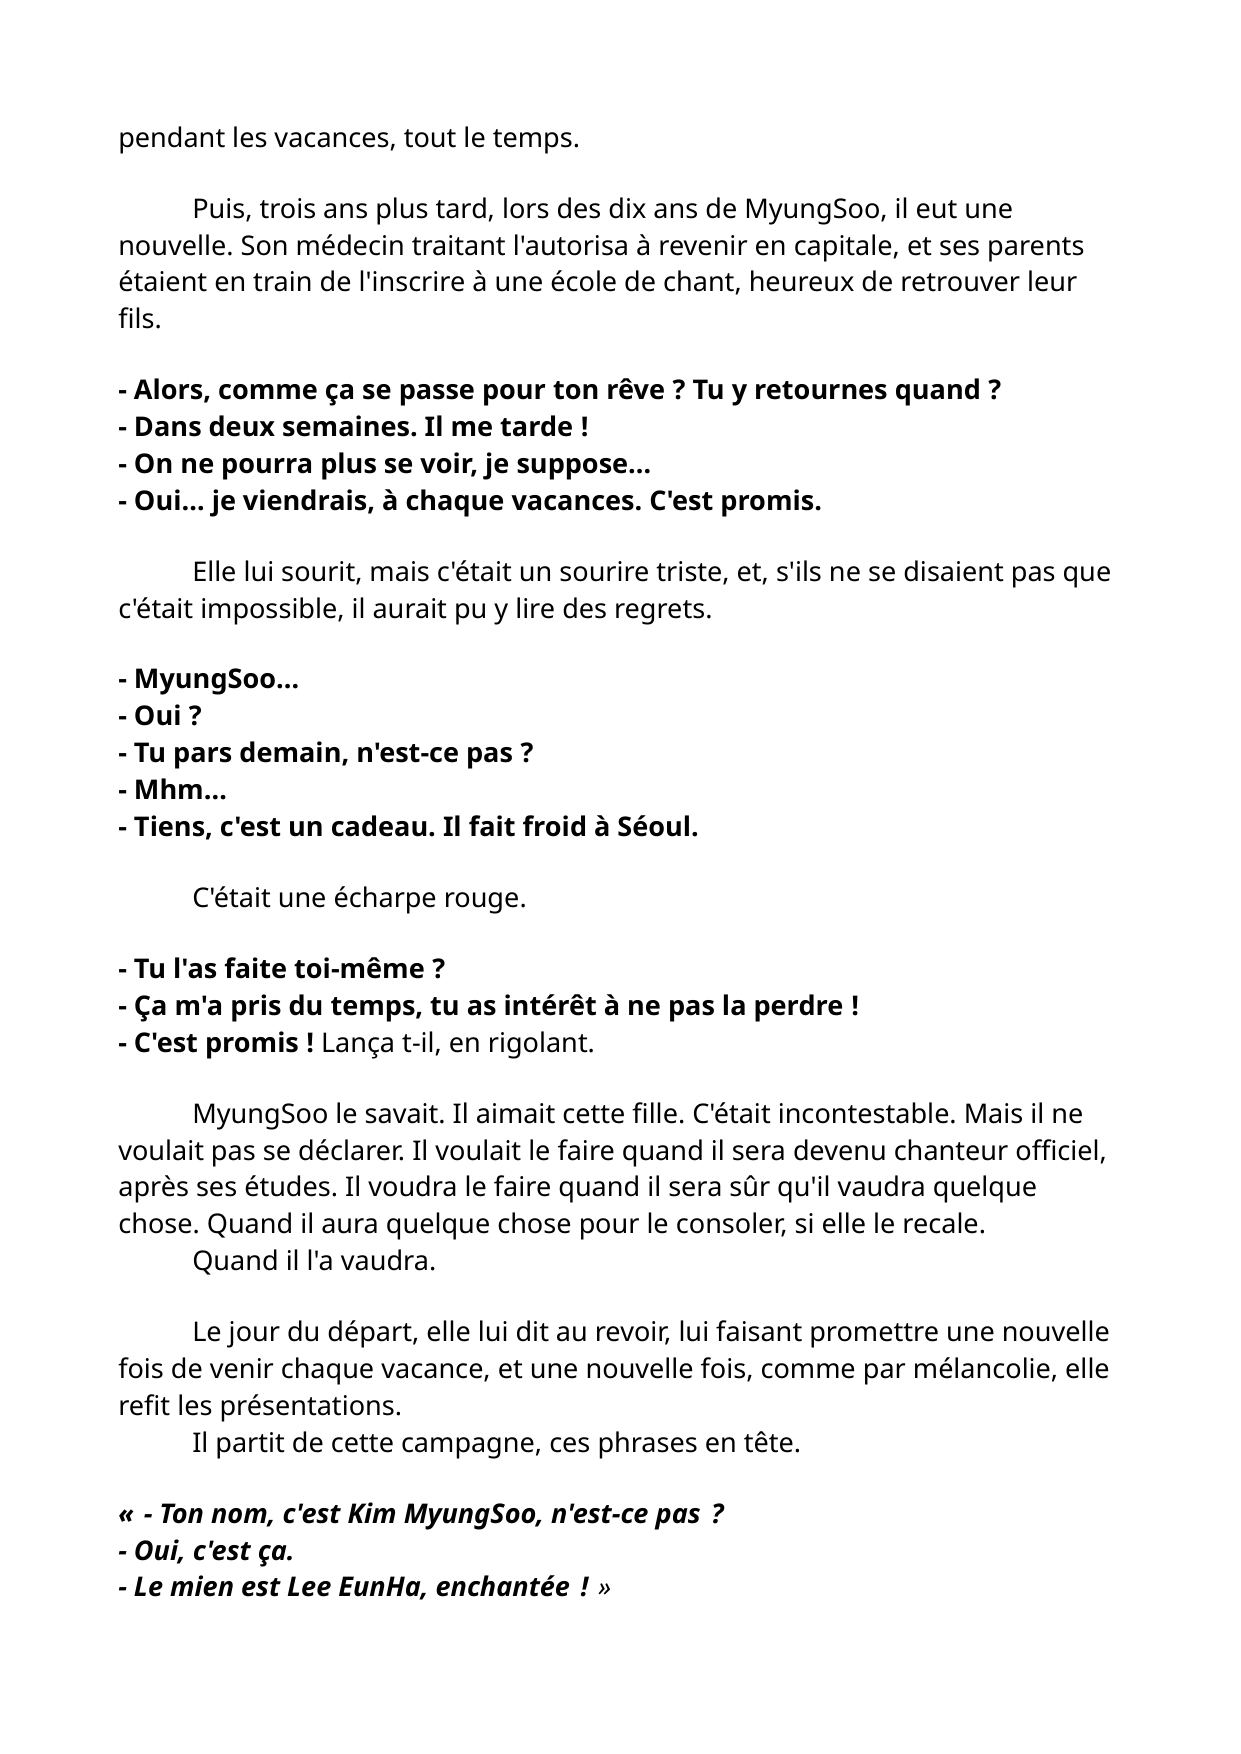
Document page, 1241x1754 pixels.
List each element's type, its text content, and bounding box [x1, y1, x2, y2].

text MyungSoo le savait. Il aimait cette fille. C'était incontestable. Mais il ne voulait pas se déclarer. Il voulait le faire quand il sera devenu chanteur officiel, après ses études. Il voudra le faire quand il sera sûr qu'il vaudra quelque chose. Quand il aura quelque chose pour le consoler, si elle le recale. [118, 1094, 1122, 1242]
text - On ne pourra plus se voir, je suppose… [118, 444, 1122, 481]
text - Oui, c'est ça. [118, 1531, 1122, 1568]
text - Alors, comme ça se passe pour ton rêve ? Tu y retournes quand ? [118, 371, 1122, 407]
text - Tu l'as faite toi-même ? [118, 949, 1122, 986]
text - C'est promis ! Lança t-il, en rigolant. [118, 1023, 1122, 1060]
text C'était une écharpe rouge. [118, 878, 1122, 915]
text - Tu pars demain, n'est-ce pas ? [118, 734, 1122, 771]
text - Oui ? [118, 697, 1122, 734]
text pendant les vacances, tout le temps. [118, 118, 1122, 155]
text - Dans deux semaines. Il me tarde ! [118, 407, 1122, 444]
text - MyungSoo… [118, 660, 1122, 697]
text Elle lui sourit, mais c'était un sourire triste, et, s'ils ne se disaient pas que c'était impossible, il aurait pu y lire des regrets. [118, 552, 1122, 626]
text Puis, trois ans plus tard, lors des dix ans de MyungSoo, il eut une nouvelle. Son médecin traitant l'autorisa à revenir en capitale, et ses parents étaient en train de l'inscrire à une école de chant, heureux de retrouver leur fils. [118, 189, 1122, 337]
text - Mhm… [118, 771, 1122, 807]
text - Le mien est Lee EunHa, enchantée ! » [118, 1568, 1122, 1605]
text Le jour du départ, elle lui dit au revoir, lui faisant promettre une nouvelle fois de venir chaque vacance, et une nouvelle fois, comme par mélancolie, elle refit les présentations. [118, 1312, 1122, 1423]
text Quand il l'a vaudra. [118, 1242, 1122, 1278]
text - Oui… je viendrais, à chaque vacances. C'est promis. [118, 481, 1122, 518]
text - Ça m'a pris du temps, tu as intérêt à ne pas la perdre ! [118, 986, 1122, 1023]
text Il partit de cette campagne, ces phrases en tête. [118, 1423, 1122, 1460]
text « - Ton nom, c'est Kim MyungSoo, n'est-ce pas ? [118, 1494, 1122, 1531]
text - Tiens, c'est un cadeau. Il fait froid à Séoul. [118, 807, 1122, 844]
